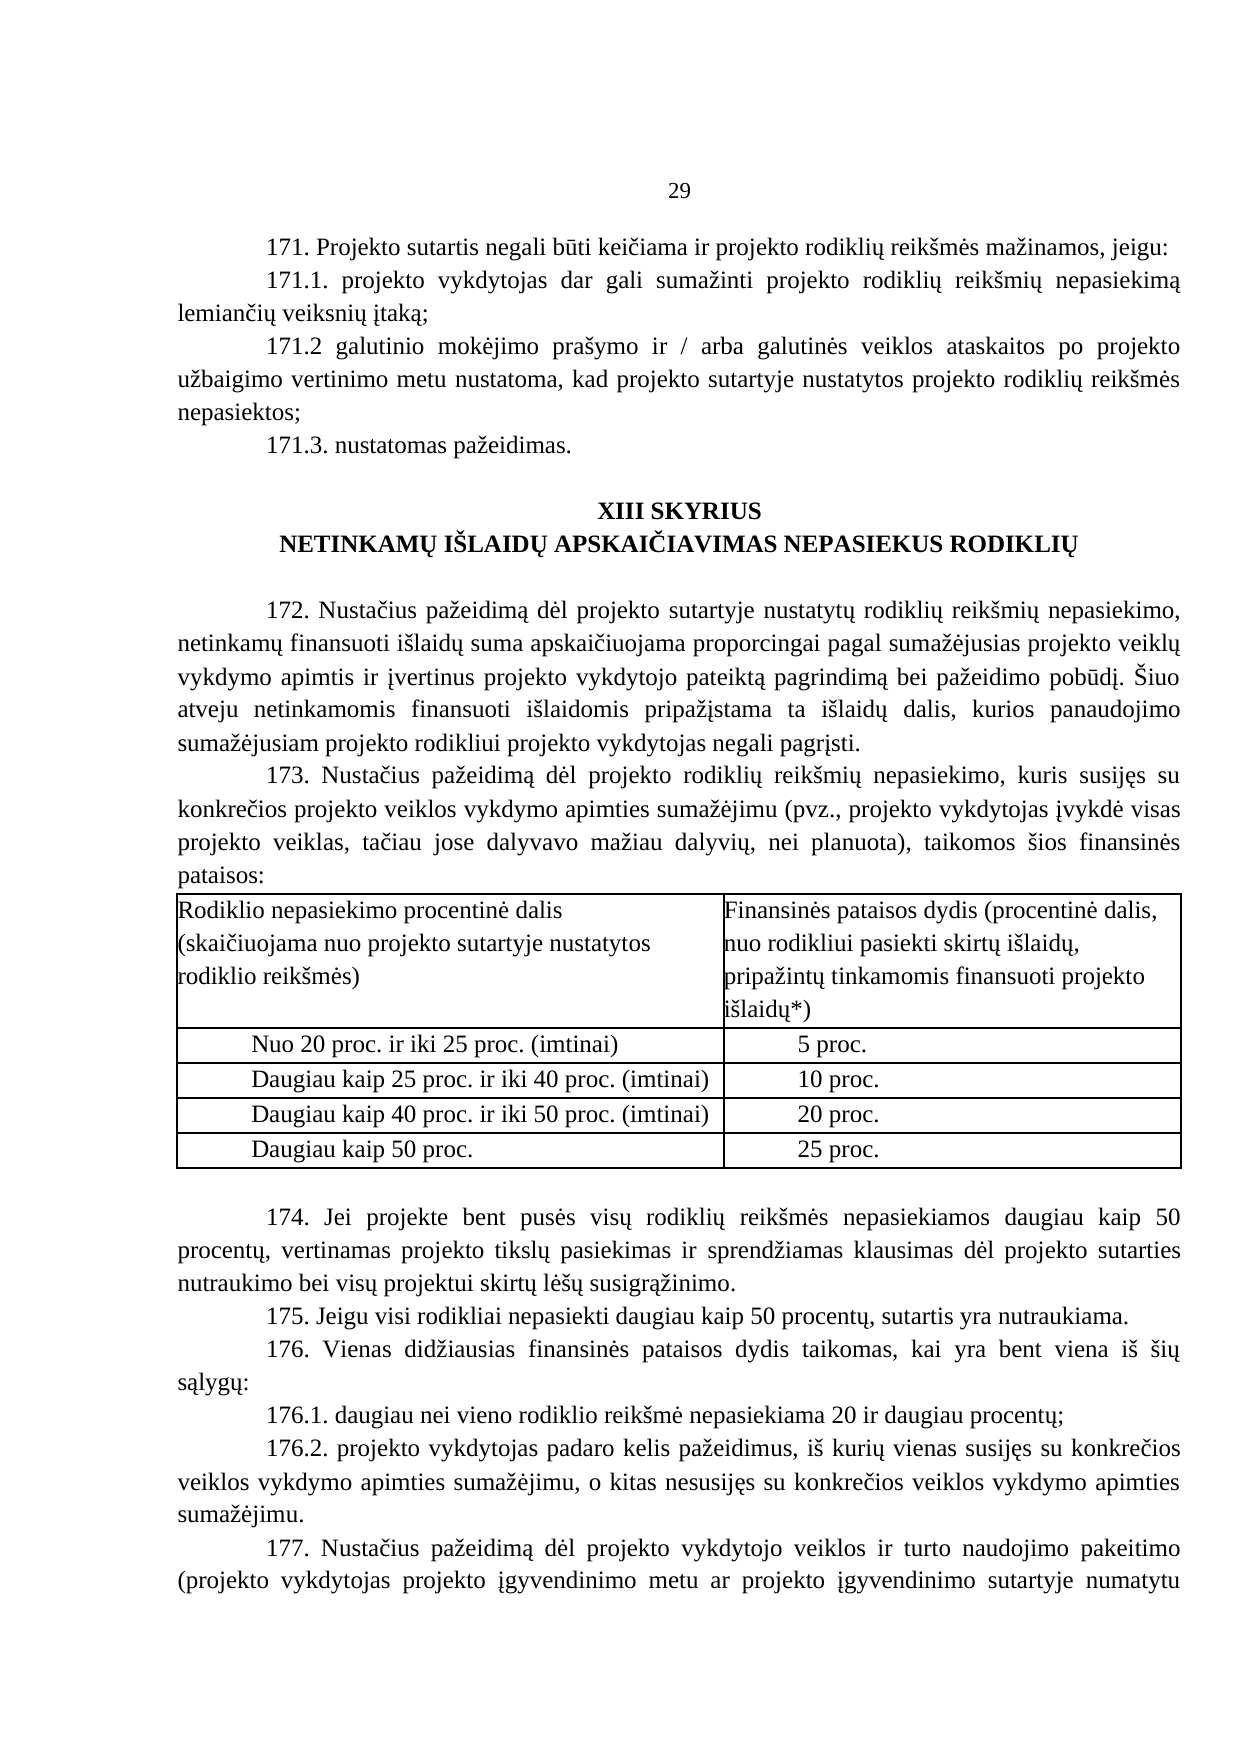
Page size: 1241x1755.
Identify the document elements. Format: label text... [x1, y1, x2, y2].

table_cell 5 proc. [725, 1029, 1180, 1062]
text 175. Jeigu visi rodikliai nepasiekti daugiau kaip 50 procentų, sutartis yra nutraukiama. [177, 1301, 1181, 1330]
text 176. Vienas didžiausias finansinės pataisos dydis taikomas, kai yra bent viena iš šių sąlygų: [177, 1334, 1181, 1396]
text 171. Projekto sutartis negali būti keičiama ir projekto rodiklių reikšmės mažinamos, jeigu: [177, 232, 1181, 261]
text 176.1. daugiau nei vieno rodiklio reikšmė nepasiekiama 20 ir daugiau procentų; [177, 1401, 1181, 1429]
table_cell Daugiau kaip 25 proc. ir iki 40 proc. (imtinai) [178, 1064, 723, 1097]
table_cell 25 proc. [725, 1134, 1180, 1167]
text 173. Nustačius pažeidimą dėl projekto rodiklių reikšmių nepasiekimo, kuris susijęs su konkrečios projekto veiklos vykdymo apimties sumažėjimu (pvz., projekto vykdytojas įvykdė visas projekto veiklas, tačiau jose dalyvavo mažiau dalyvių, nei planuota), taikomos šios finansinės pataisos: [177, 761, 1181, 888]
text NETINKAMŲ IŠLAIDŲ APSKAIČIAVIMAS NEPASIEKUS RODIKLIŲ [177, 529, 1181, 558]
text 171.3. nustatomas pažeidimas. [177, 430, 1181, 459]
table_cell Daugiau kaip 40 proc. ir iki 50 proc. (imtinai) [178, 1099, 723, 1132]
text 176.2. projekto vykdytojas padaro kelis pažeidimus, iš kurių vienas susijęs su konkrečios veiklos vykdymo apimties sumažėjimu, o kitas nesusijęs su konkrečios veiklos vykdymo apimties sumažėjimu. [177, 1433, 1181, 1528]
table_cell 20 proc. [725, 1099, 1180, 1132]
table_cell 10 proc. [725, 1064, 1180, 1097]
table_header Finansinės pataisos dydis (procentinė dalis, nuo rodikliui pasiekti skirtų išlaidų, pripažintų tinkamomis finansuoti projekto išlaidų*) [725, 895, 1180, 1027]
text XIII SKYRIUS [177, 496, 1181, 525]
table_cell Daugiau kaip 50 proc. [178, 1134, 723, 1167]
text 171.1. projekto vykdytojas dar gali sumažinti projekto rodiklių reikšmių nepasiekimą lemiančių veiksnių įtaką; [177, 265, 1181, 327]
text 172. Nustačius pažeidimą dėl projekto sutartyje nustatytų rodiklių reikšmių nepasiekimo, netinkamų finansuoti išlaidų suma apskaičiuojama proporcingai pagal sumažėjusias projekto veiklų vykdymo apimtis ir įvertinus projekto vykdytojo pateiktą pagrindimą bei pažeidimo pobūdį. Šiuo atveju netinkamomis finansuoti išlaidomis pripažįstama ta išlaidų dalis, kurios panaudojimo sumažėjusiam projekto rodikliui projekto vykdytojas negali pagrįsti. [177, 596, 1181, 756]
table_cell Nuo 20 proc. ir iki 25 proc. (imtinai) [178, 1029, 723, 1062]
text 174. Jei projekte bent pusės visų rodiklių reikšmės nepasiekiamos daugiau kaip 50 procentų, vertinamas projekto tikslų pasiekimas ir sprendžiamas klausimas dėl projekto sutarties nutraukimo bei visų projektui skirtų lėšų susigrąžinimo. [177, 1202, 1181, 1297]
text 177. Nustačius pažeidimą dėl projekto vykdytojo veiklos ir turto naudojimo pakeitimo (projekto vykdytojas projekto įgyvendinimo metu ar projekto įgyvendinimo sutartyje numatytu [177, 1533, 1181, 1594]
table_header Rodiklio nepasiekimo procentinė dalis (skaičiuojama nuo projekto sutartyje nustatytos rodiklio reikšmės) [178, 895, 723, 1027]
text 171.2 galutinio mokėjimo prašymo ir / arba galutinės veiklos ataskaitos po projekto užbaigimo vertinimo metu nustatoma, kad projekto sutartyje nustatytos projekto rodiklių reikšmės nepasiektos; [177, 331, 1181, 426]
